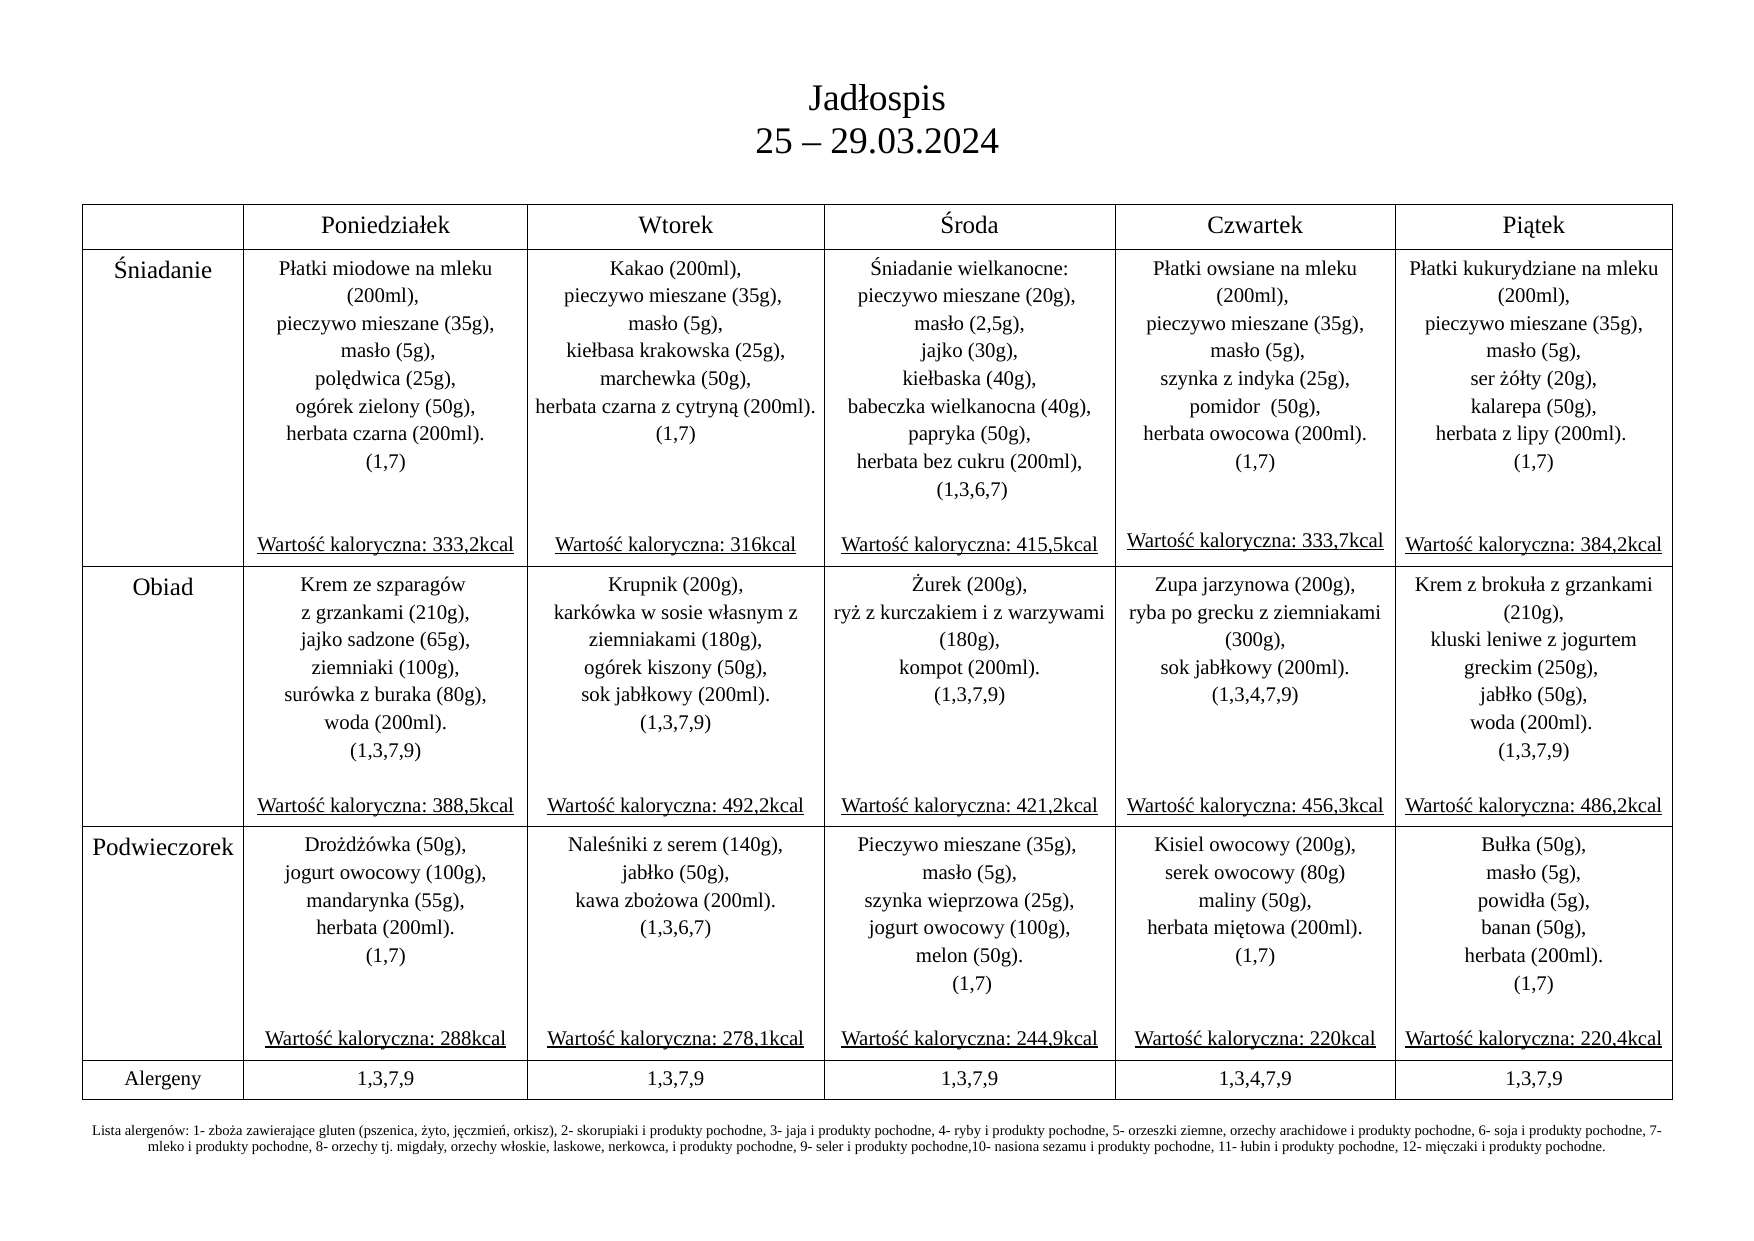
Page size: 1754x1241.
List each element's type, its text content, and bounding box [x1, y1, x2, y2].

table_cell 1,3,4,7,9 [1116, 1061, 1395, 1099]
table_cell Drożdżówka (50g), jogurt owocowy (100g), mandarynka (55g), herbata (200ml). (1,7) Wartość kaloryczna: 288kcal [244, 827, 527, 1060]
table_header [83, 205, 243, 249]
table_cell Obiad [83, 567, 243, 826]
table_header Poniedziałek [244, 205, 527, 249]
table_cell 1,3,7,9 [1396, 1061, 1672, 1099]
table_cell Pieczywo mieszane (35g), masło (5g), szynka wieprzowa (25g), jogurt owocowy (100g), melon (50g). (1,7) Wartość kaloryczna: 244,9kcal [825, 827, 1115, 1060]
table_cell Krem ze szparagów z grzankami (210g), jajko sadzone (65g), ziemniaki (100g), surówka z buraka (80g), woda (200ml). (1,3,7,9) Wartość kaloryczna: 388,5kcal [244, 567, 527, 826]
table_cell Płatki miodowe na mleku (200ml), pieczywo mieszane (35g), masło (5g), polędwica (25g), ogórek zielony (50g), herbata czarna (200ml). (1,7) Wartość kaloryczna: 333,2kcal [244, 250, 527, 566]
table_cell Śniadanie wielkanocne: pieczywo mieszane (20g), masło (2,5g), jajko (30g), kiełbaska (40g), babeczka wielkanocna (40g), papryka (50g), herbata bez cukru (200ml), (1,3,6,7) Wartość kaloryczna: 415,5kcal [825, 250, 1115, 566]
table_cell Kisiel owocowy (200g), serek owocowy (80g) maliny (50g), herbata miętowa (200ml). (1,7) Wartość kaloryczna: 220kcal [1116, 827, 1395, 1060]
table_cell Śniadanie [83, 250, 243, 566]
table_header Wtorek [528, 205, 824, 249]
table_cell Kakao (200ml), pieczywo mieszane (35g), masło (5g), kiełbasa krakowska (25g), marchewka (50g), herbata czarna z cytryną (200ml). (1,7) Wartość kaloryczna: 316kcal [528, 250, 824, 566]
text Jadłospis 25 – 29.03.2024 [75, 75, 1679, 204]
table_cell Krem z brokuła z grzankami (210g), kluski leniwe z jogurtem greckim (250g), jabłko (50g), woda (200ml). (1,3,7,9) Wartość kaloryczna: 486,2kcal [1396, 567, 1672, 826]
table_header Piątek [1396, 205, 1672, 249]
table_cell Zupa jarzynowa (200g), ryba po grecku z ziemniakami (300g), sok jabłkowy (200ml). (1,3,4,7,9) Wartość kaloryczna: 456,3kcal [1116, 567, 1395, 826]
table_cell 1,3,7,9 [825, 1061, 1115, 1099]
table_header Czwartek [1116, 205, 1395, 249]
table_header Środa [825, 205, 1115, 249]
table_cell Bułka (50g), masło (5g), powidła (5g), banan (50g), herbata (200ml). (1,7) Wartość kaloryczna: 220,4kcal [1396, 827, 1672, 1060]
table_cell Żurek (200g), ryż z kurczakiem i z warzywami (180g), kompot (200ml). (1,3,7,9) Wartość kaloryczna: 421,2kcal [825, 567, 1115, 826]
table_cell Alergeny [83, 1061, 243, 1099]
table_cell 1,3,7,9 [244, 1061, 527, 1099]
table_cell Płatki owsiane na mleku (200ml), pieczywo mieszane (35g), masło (5g), szynka z indyka (25g), pomidor (50g), herbata owocowa (200ml). (1,7) Wartość kaloryczna: 333,7kcal [1116, 250, 1395, 566]
table_cell Naleśniki z serem (140g), jabłko (50g), kawa zbożowa (200ml). (1,3,6,7) Wartość kaloryczna: 278,1kcal [528, 827, 824, 1060]
table_cell Krupnik (200g), karkówka w sosie własnym z ziemniakami (180g), ogórek kiszony (50g), sok jabłkowy (200ml). (1,3,7,9) Wartość kaloryczna: 492,2kcal [528, 567, 824, 826]
table_cell 1,3,7,9 [528, 1061, 824, 1099]
table_cell Płatki kukurydziane na mleku (200ml), pieczywo mieszane (35g), masło (5g), ser żółty (20g), kalarepa (50g), herbata z lipy (200ml). (1,7) Wartość kaloryczna: 384,2kcal [1396, 250, 1672, 566]
text Lista alergenów: 1- zboża zawierające gluten (pszenica, żyto, jęczmień, orkisz), 2- skorupiaki i produkty pochodne, 3- jaja i produkty pochodne, 4- ryby i produkty pochodne, 5- orzeszki ziemne, orzechy arachidowe i produkty pochodne, 6- soja i produkty pochodne, 7- mleko i produkty pochodne, 8- orzechy tj. migdały, orzechy włoskie, laskowe, nerkowca, i produkty pochodne, 9- seler i produkty pochodne,10- nasiona sezamu i produkty pochodne, 11- łubin i produkty pochodne, 12- mięczaki i produkty pochodne. [75, 1100, 1679, 1155]
table_cell Podwieczorek [83, 827, 243, 1060]
